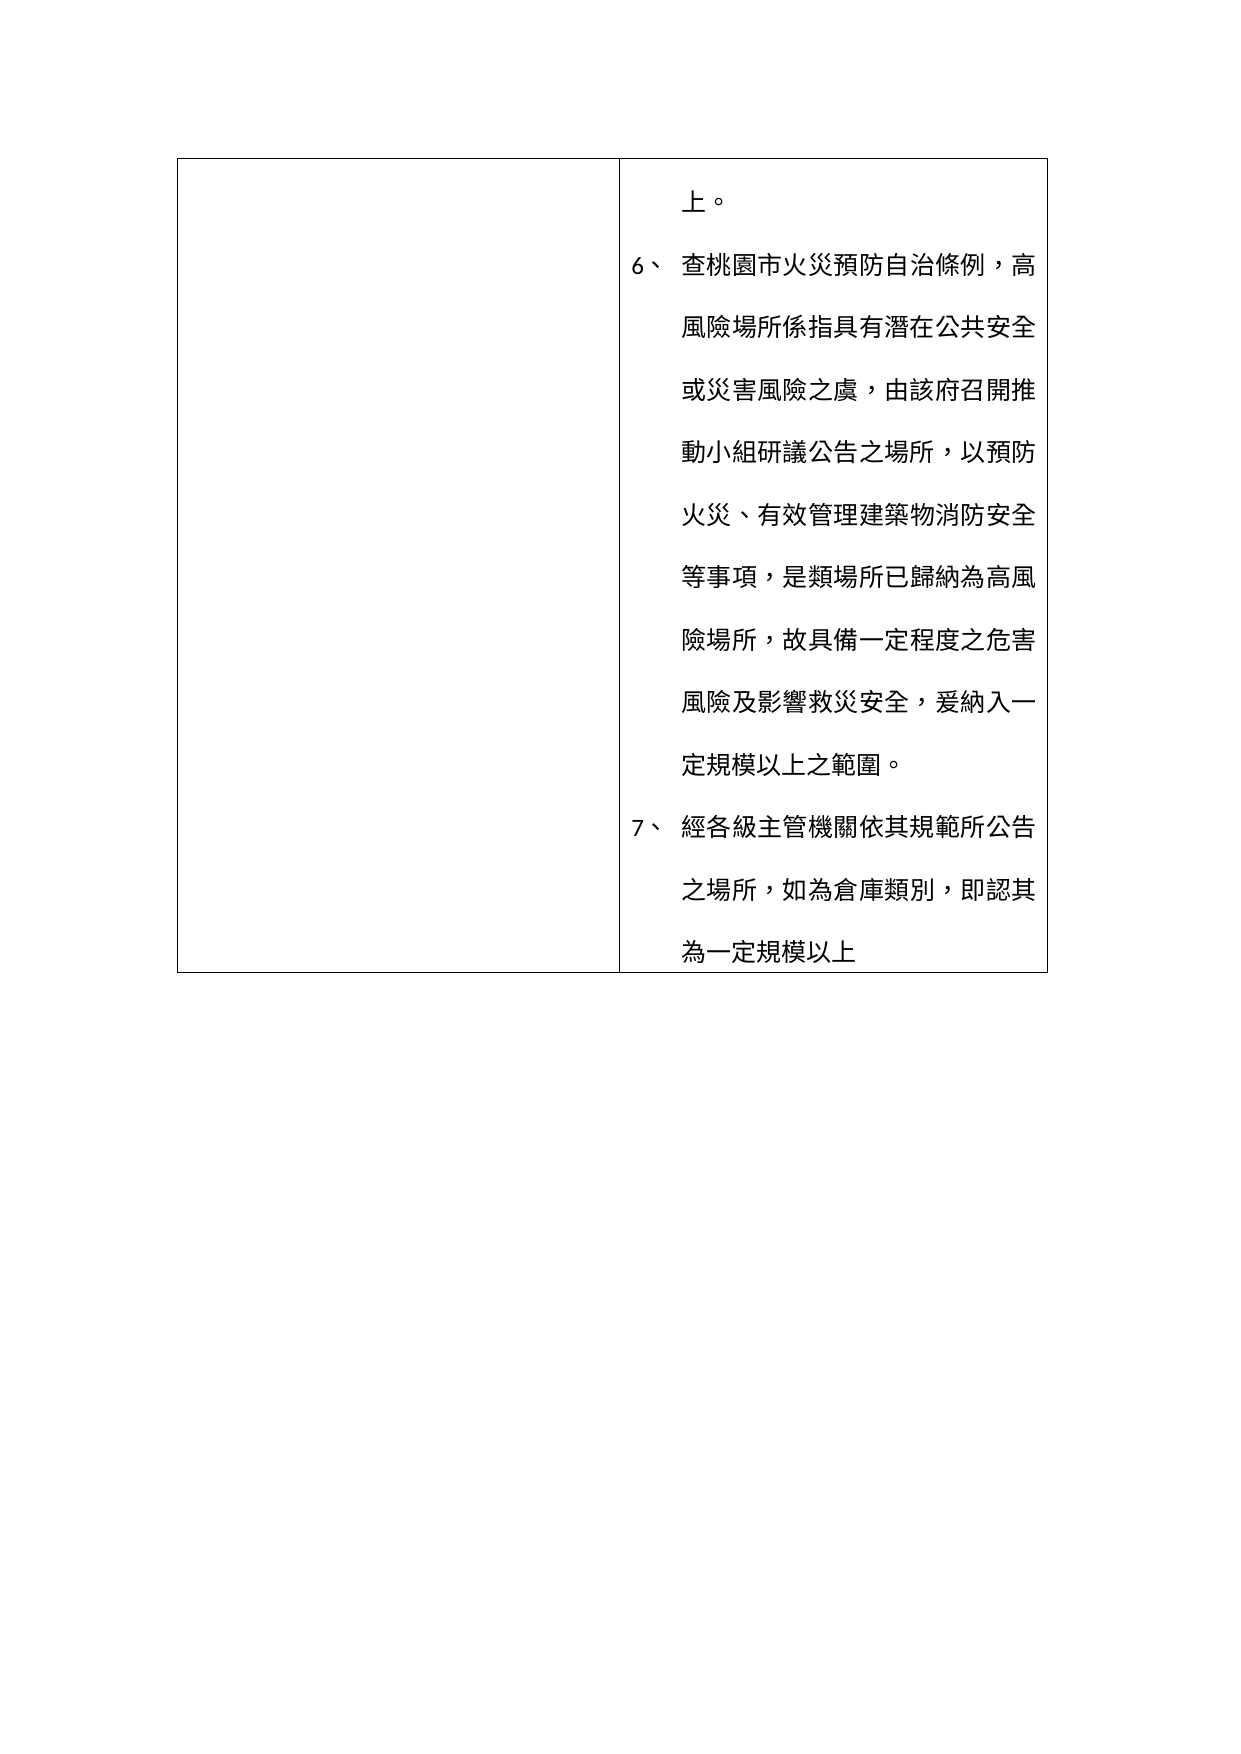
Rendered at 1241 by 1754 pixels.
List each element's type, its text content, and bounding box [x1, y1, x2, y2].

table_cell 依消防法第二十一條之一第二項規定訂定。 為因應各類型倉庫樣態之救災需求與安全，爰參照倉庫自動撒水設備設計指引所適用對象，因其場所規模已具備一定程度致災風險，認其為一定規模以上之倉庫。 依消防法第十五條之六所定製造、儲存及處理公共危險物品合計達管制量三十倍以上者，因已具備一定規模之危害風險，場所之管理權人應遴用保安監督人及保安檢查員，訂定消防防災計畫、辦理危險物品管理必要業務及執行自主檢查事項，故可提供搶救資訊，認其已達一定規模以上。 可燃性高壓氣體一旦發生洩漏或漏逸（係指可燃性高壓氣體非經正常之孔隙、裂縫或其他管道而使物質逸出，並與空氣接觸），立即有火災、爆炸風險，其儲存場所之構造、設備及安全管理應符合公共危險物品及可燃性高壓氣體製造儲存處理場所設置標準暨安全管理辦法第七十條規定，爰認其已達一定規模以上。 依爆竹煙火管理條例第十八條所定爆竹煙火製造場所及達中央主管機關所定管制量三十倍之儲存、販賣場所，因其製造原料至成品皆具備一定危害風險，且爆竹煙火場所均應有合法空間存放其原料、半成品火成品，其場所負責人應選任爆竹煙火監督人，責其訂定安全防護計畫，報請直轄市、縣（市）主管機關備查，並依該計畫執行有關爆竹煙火安全管理上必要之業務，故可提供搶救資訊，認其已達一定規模以上。 查桃園市火災預防自治條例，高風險場所係指具有潛在公共安全或災害風險之虞，由該府召開推動小組研議公告之場所，以預防火災、有效管理建築物消防安全等事項，是類場所已歸納為高風險場所，故具備一定程度之危害風險及影響救災安全，爰納入一定規模以上之範圍。 經各級主管機關依其規範所公告之場所，如為倉庫類別，即認其為一定規模以上 [620, 159, 1047, 972]
table_cell 二、符合下列任一標準，為消防法（以下簡稱本法）第二十一條之一第一項所稱一定規模以上之倉庫： 依各類場所消防安全設備設置標準（以下簡稱設置標準）第十二條第一項第二款第十一目規定之倉庫，設置貨架或堆疊儲存物品高度達五點五公尺以上。 設置標準第十七條第一項第六款規定之高架儲存倉庫。 儲存公共危險物品合計達管制量三十倍以上。 依公共危險物品及可燃性高壓氣體製造儲存處理場所設置標準暨安全管理辦法第六條規定之可燃性高壓氣體儲存場所。 爆竹煙火製造場所及達中央主管機關所定管制量三十倍之儲存、販賣場所。 各直轄市、縣(市)政府火災預防自治條例列為高風險場所之倉庫。 [178, 159, 619, 972]
